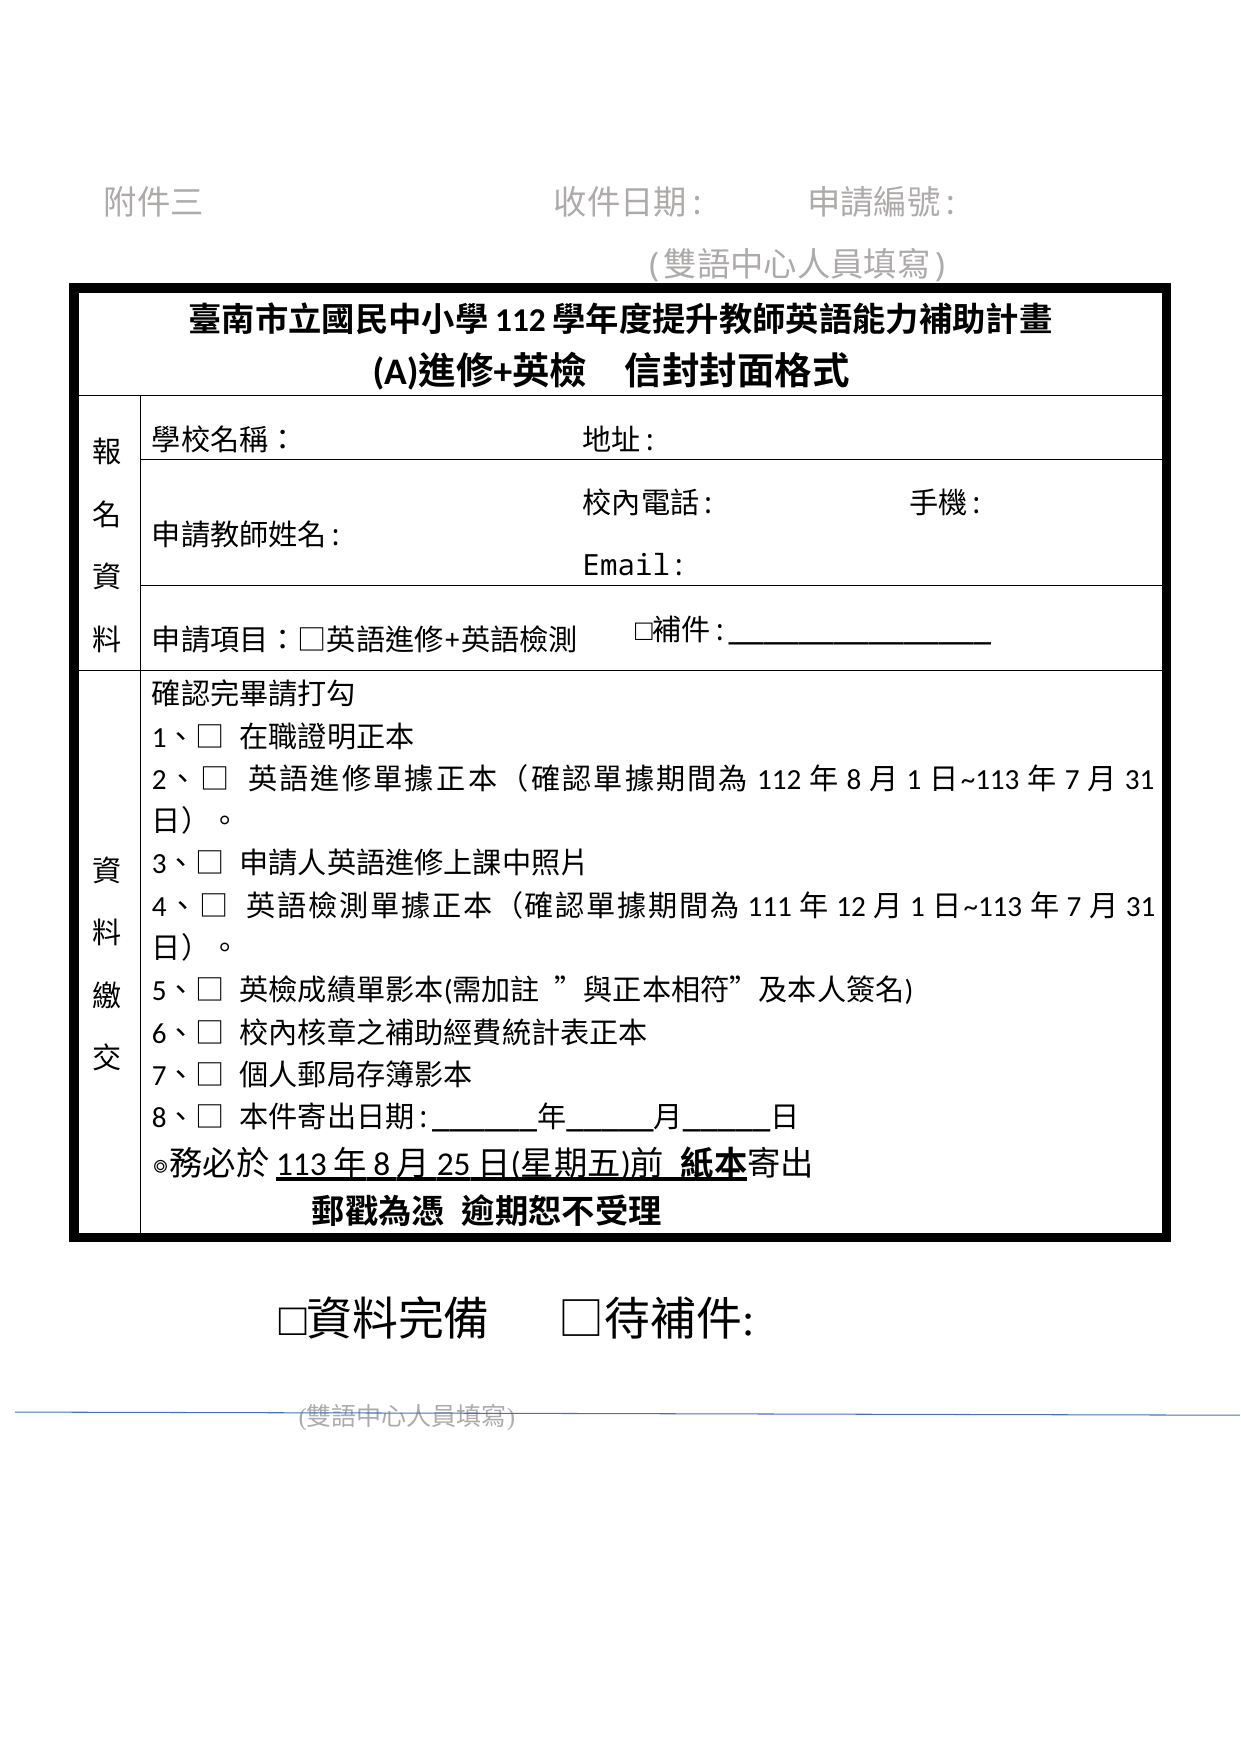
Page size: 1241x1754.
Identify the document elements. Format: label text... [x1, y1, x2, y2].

text □資料完備 □待補件: [103, 1242, 1137, 1367]
table_cell 申請教師姓名: [141, 460, 571, 585]
text (雙語中心人員填寫) [103, 221, 1137, 283]
table_cell 地址: [571, 396, 1162, 459]
table_cell 申請項目：□英語進修+英語檢測 [141, 586, 571, 670]
table_cell 學校名稱： [141, 396, 571, 459]
text (雙語中心人員填寫) [103, 1367, 1137, 1414]
table_header 臺南市立國民中小學112學年度提升教師英語能力補助計畫 (A)進修+英檢 信封封面格式 [79, 293, 1162, 395]
table_cell 資料繳交 [79, 671, 140, 1233]
table_cell 校內電話: 手機: Email: [571, 460, 1162, 585]
text 附件三 收件日期: 申請編號: [103, 158, 1137, 221]
table_cell 確認完畢請打勾 1、□ 在職證明正本 2、□ 英語進修單據正本（確認單據期間為112年8月1日~113年7月31日）。 3、□ 申請人英語進修上課中照片 4、□ 英語檢測單據正本（確認單據期間為111年12月1日~113年7月31日）。 5、□ 英檢成績單影本(需加註 ”與正本相符”及本人簽名) 6、□ 校內核章之補助經費統計表正本 7、□ 個人郵局存簿影本 8、□ 本件寄出日期:______年_____月_____日 ◎務必於113年8月25日(星期五)前 紙本寄出 郵戳為憑 逾期恕不受理 [141, 671, 1162, 1233]
text (雙語中心人員填寫) [103, 1413, 1137, 1430]
table_cell □補件:­­­­­­­______­­­­­­_________ [571, 586, 1162, 670]
table_cell 報 名 資 料 [79, 396, 140, 670]
